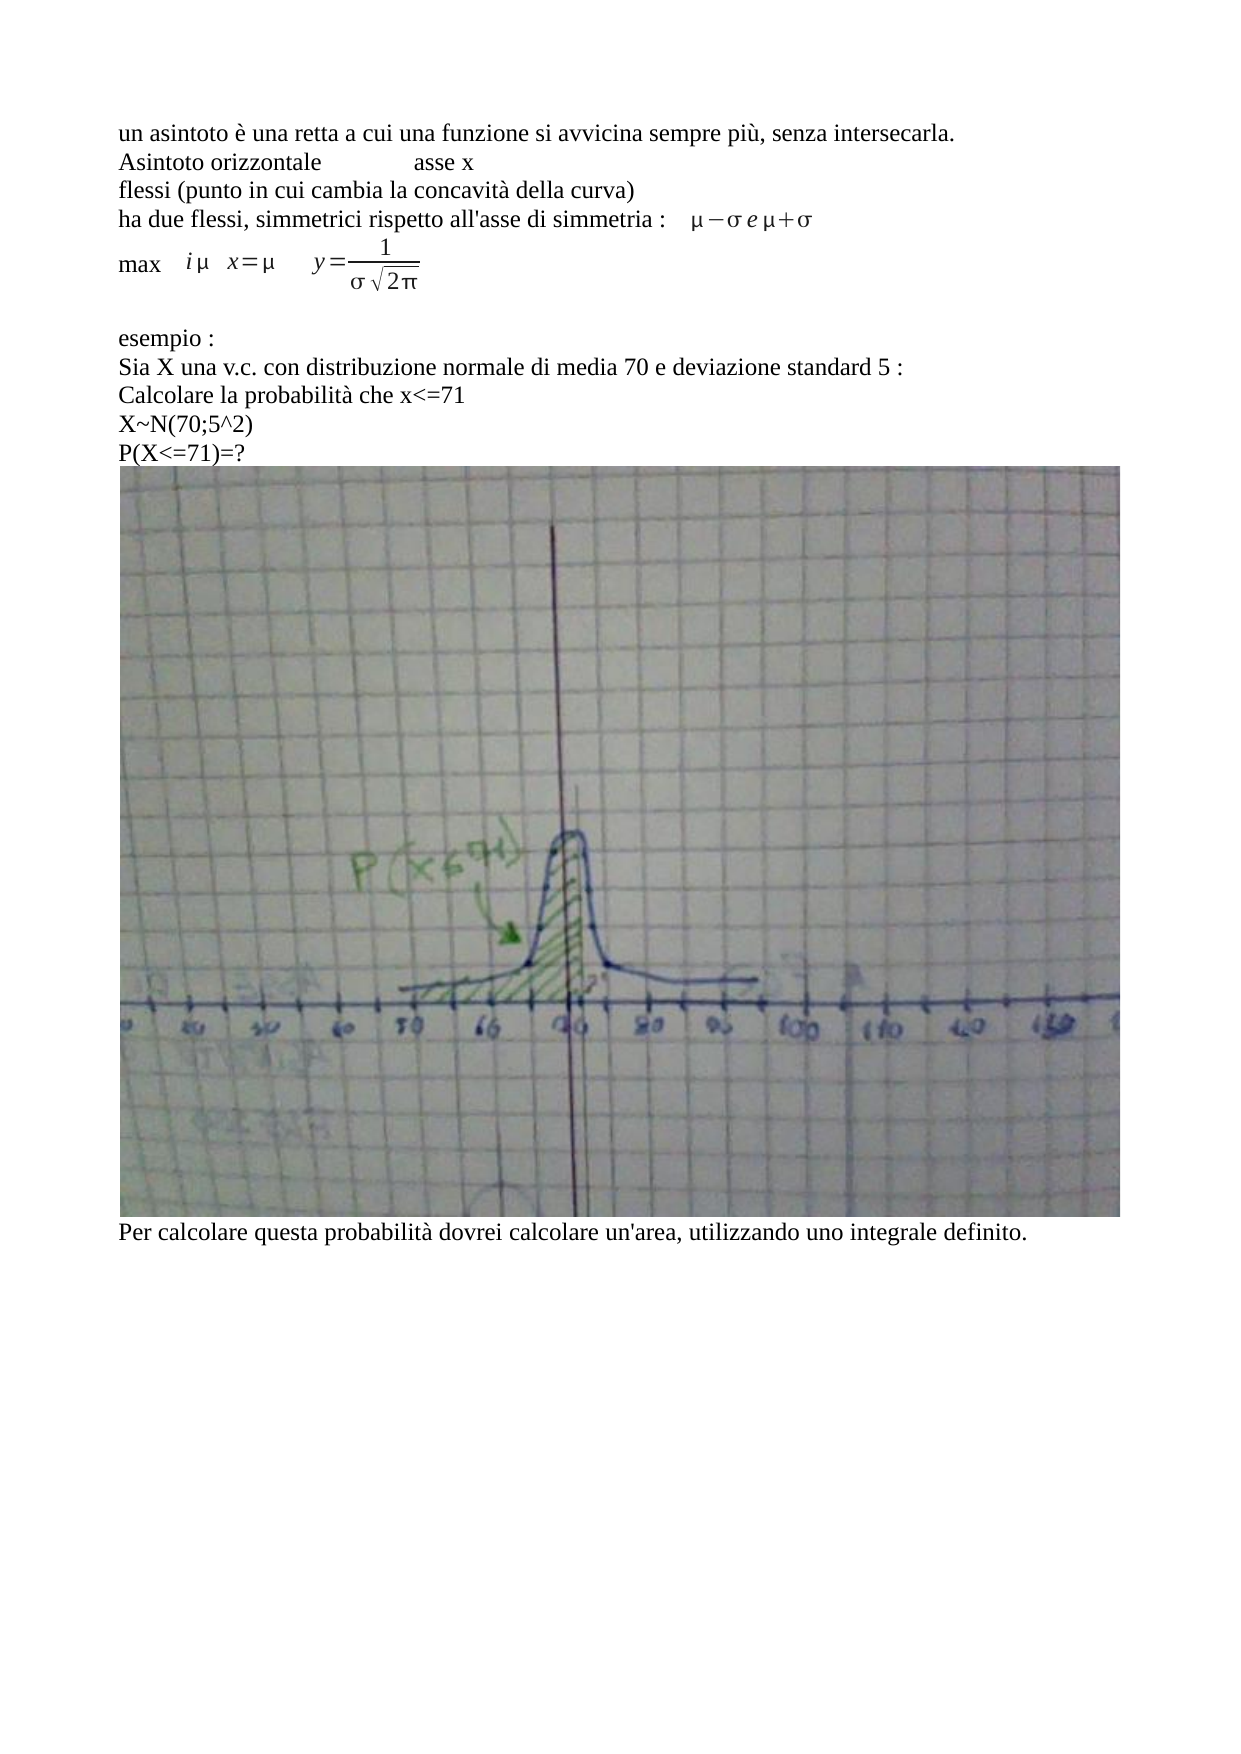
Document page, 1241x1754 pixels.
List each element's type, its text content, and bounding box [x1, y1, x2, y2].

text max [118, 233, 1122, 294]
picture [120, 466, 1121, 1217]
text esempio : [118, 323, 1122, 352]
text P(X<=71)=? [118, 438, 1122, 467]
text Sia X una v.c. con distribuzione normale di media 70 e deviazione standard 5 : [118, 352, 1122, 380]
text ha due flessi, simmetrici rispetto all'asse di simmetria : [118, 204, 1122, 233]
text flessi (punto in cui cambia la concavità della curva) [118, 176, 1122, 204]
text un asintoto è una retta a cui una funzione si avvicina sempre più, senza intersecarla. [118, 118, 1122, 147]
text Per calcolare questa probabilità dovrei calcolare un'area, utilizzando uno integrale definito. [118, 467, 1122, 1245]
text X~N(70;5^2) [118, 409, 1122, 438]
text Calcolare la probabilità che x<=71 [118, 380, 1122, 409]
text Asintoto orizzontale asse x [118, 147, 1122, 176]
